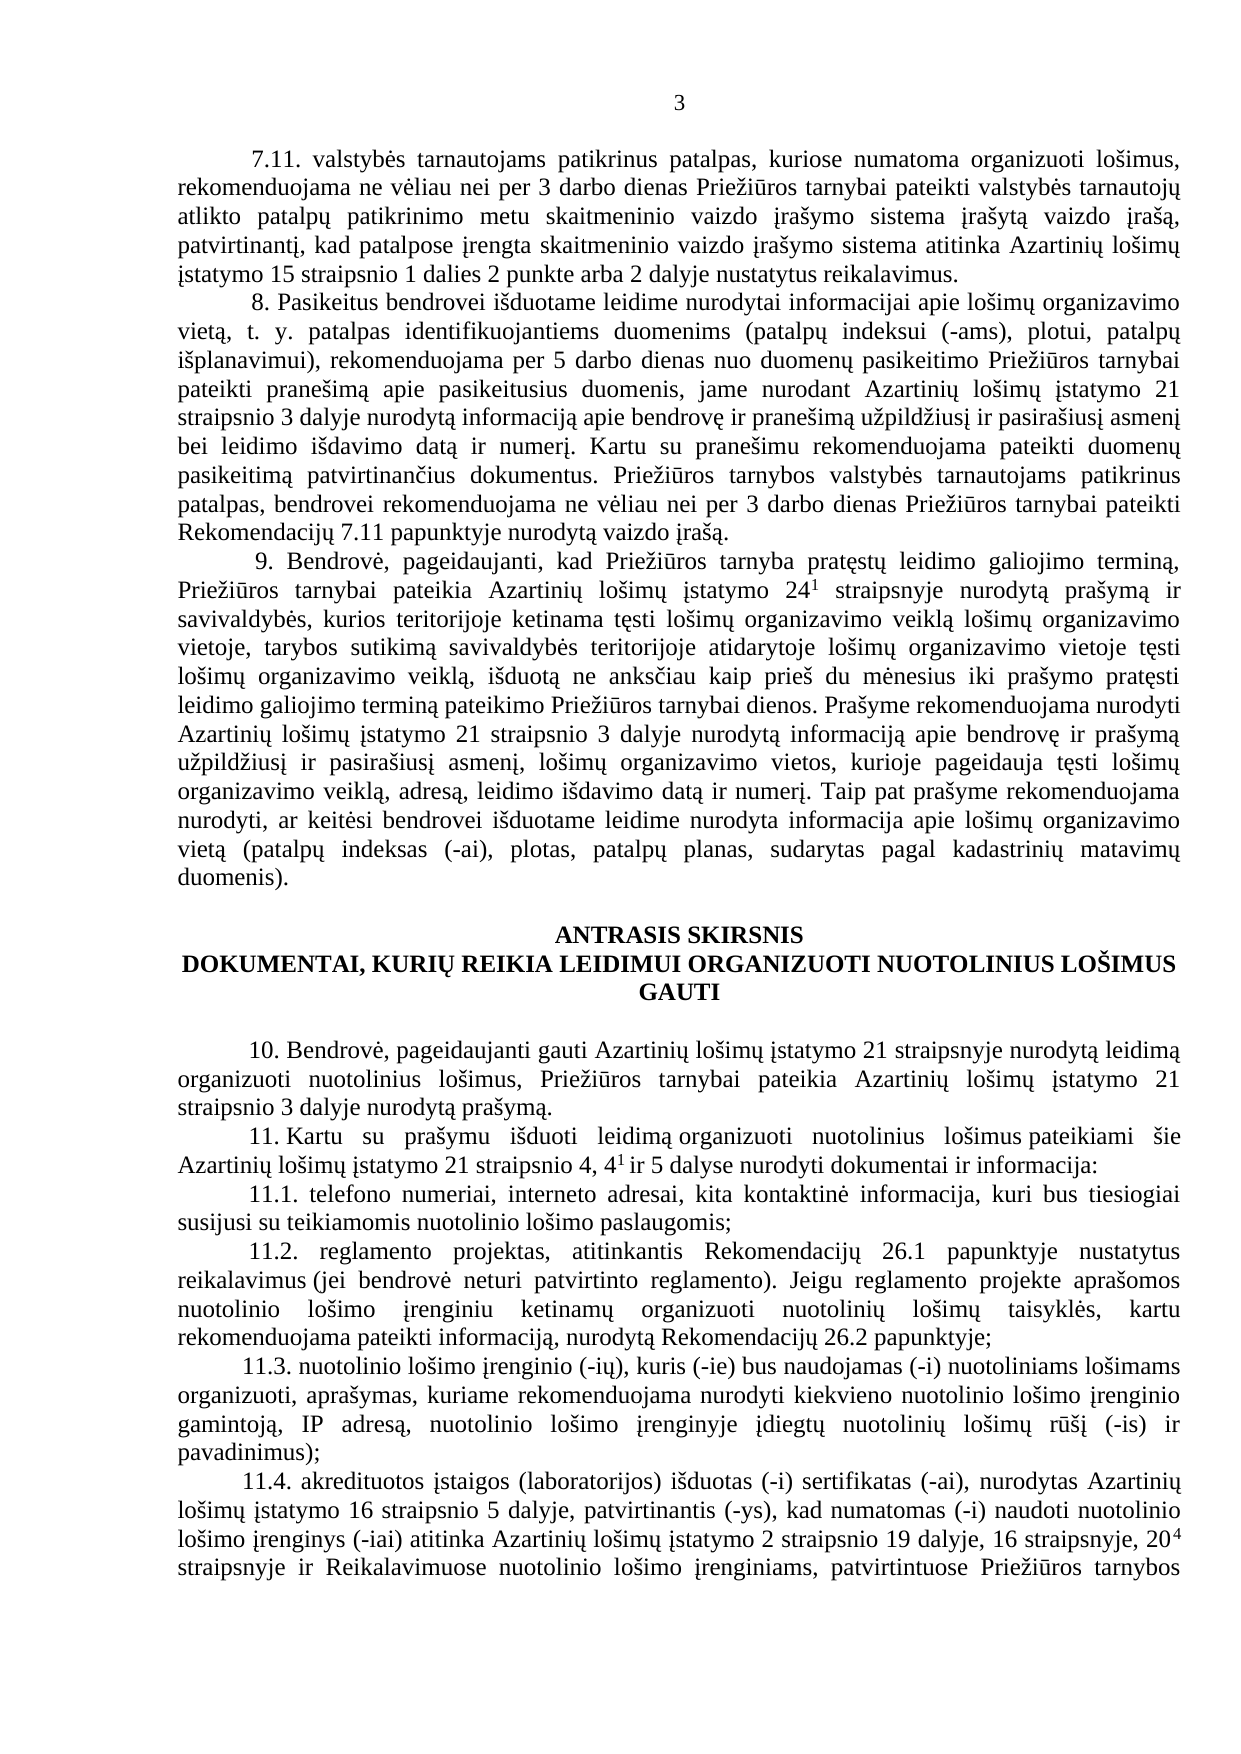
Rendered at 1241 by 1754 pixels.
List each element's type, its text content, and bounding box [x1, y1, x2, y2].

text DOKUMENTAI, KURIŲ REIKIA LEIDIMUI ORGANIZUOTI NUOTOLINIUS LOŠIMUS GAUTI [177, 949, 1181, 1006]
text 11.2. reglamento projektas, atitinkantis Rekomendacijų 26.1 papunktyje nustatytus reikalavimus (jei bendrovė neturi patvirtinto reglamento). Jeigu reglamento projekte aprašomos nuotolinio lošimo įrenginiu ketinamų organizuoti nuotolinių lošimų taisyklės, kartu rekomenduojama pateikti informaciją, nurodytą Rekomendacijų 26.2 papunktyje; [177, 1236, 1181, 1351]
text 11.1. telefono numeriai, interneto adresai, kita kontaktinė informacija, kuri bus tiesiogiai susijusi su teikiamomis nuotolinio lošimo paslaugomis; [177, 1179, 1181, 1236]
text 10. Bendrovė, pageidaujanti gauti Azartinių lošimų įstatymo 21 straipsnyje nurodytą leidimą organizuoti nuotolinius lošimus, Priežiūros tarnybai pateikia Azartinių lošimų įstatymo 21 straipsnio 3 dalyje nurodytą prašymą. [177, 1035, 1181, 1121]
text 11.4. akredituotos įstaigos (laboratorijos) išduotas (-i) sertifikatas (-ai), nurodytas Azartinių lošimų įstatymo 16 straipsnio 5 dalyje, patvirtinantis (-ys), kad numatomas (-i) naudoti nuotolinio lošimo įrenginys (-iai) atitinka Azartinių lošimų įstatymo 2 straipsnio 19 dalyje, 16 straipsnyje, 204 straipsnyje ir Reikalavimuose nuotolinio lošimo įrenginiams, patvirtintuose Priežiūros tarnybos [177, 1466, 1181, 1581]
text 11. Kartu su prašymu išduoti leidimą organizuoti nuotolinius lošimus pateikiami šie Azartinių lošimų įstatymo 21 straipsnio 4, 41 ir 5 dalyse nurodyti dokumentai ir informacija: [177, 1121, 1181, 1179]
text 8. Pasikeitus bendrovei išduotame leidime nurodytai informacijai apie lošimų organizavimo vietą, t. y. patalpas identifikuojantiems duomenims (patalpų indeksui (-ams), plotui, patalpų išplanavimui), rekomenduojama per 5 darbo dienas nuo duomenų pasikeitimo Priežiūros tarnybai pateikti pranešimą apie pasikeitusius duomenis, jame nurodant Azartinių lošimų įstatymo 21 straipsnio 3 dalyje nurodytą informaciją apie bendrovę ir pranešimą užpildžiusį ir pasirašiusį asmenį bei leidimo išdavimo datą ir numerį. Kartu su pranešimu rekomenduojama pateikti duomenų pasikeitimą patvirtinančius dokumentus. Priežiūros tarnybos valstybės tarnautojams patikrinus patalpas, bendrovei rekomenduojama ne vėliau nei per 3 darbo dienas Priežiūros tarnybai pateikti Rekomendacijų 7.11 papunktyje nurodytą vaizdo įrašą. [177, 287, 1181, 546]
text 7.11. valstybės tarnautojams patikrinus patalpas, kuriose numatoma organizuoti lošimus, rekomenduojama ne vėliau nei per 3 darbo dienas Priežiūros tarnybai pateikti valstybės tarnautojų atlikto patalpų patikrinimo metu skaitmeninio vaizdo įrašymo sistema įrašytą vaizdo įrašą, patvirtinantį, kad patalpose įrengta skaitmeninio vaizdo įrašymo sistema atitinka Azartinių lošimų įstatymo 15 straipsnio 1 dalies 2 punkte arba 2 dalyje nustatytus reikalavimus. [177, 144, 1181, 287]
text 11.3. nuotolinio lošimo įrenginio (-ių), kuris (-ie) bus naudojamas (-i) nuotoliniams lošimams organizuoti, aprašymas, kuriame rekomenduojama nurodyti kiekvieno nuotolinio lošimo įrenginio gamintoją, IP adresą, nuotolinio lošimo įrenginyje įdiegtų nuotolinių lošimų rūšį (-is) ir pavadinimus); [177, 1351, 1181, 1466]
text ANTRASIS SKIRSNIS [177, 920, 1181, 949]
text 9. Bendrovė, pageidaujanti, kad Priežiūros tarnyba pratęstų leidimo galiojimo terminą, Priežiūros tarnybai pateikia Azartinių lošimų įstatymo 241 straipsnyje nurodytą prašymą ir savivaldybės, kurios teritorijoje ketinama tęsti lošimų organizavimo veiklą lošimų organizavimo vietoje, tarybos sutikimą savivaldybės teritorijoje atidarytoje lošimų organizavimo vietoje tęsti lošimų organizavimo veiklą, išduotą ne anksčiau kaip prieš du mėnesius iki prašymo pratęsti leidimo galiojimo terminą pateikimo Priežiūros tarnybai dienos. Prašyme rekomenduojama nurodyti Azartinių lošimų įstatymo 21 straipsnio 3 dalyje nurodytą informaciją apie bendrovę ir prašymą užpildžiusį ir pasirašiusį asmenį, lošimų organizavimo vietos, kurioje pageidauja tęsti lošimų organizavimo veiklą, adresą, leidimo išdavimo datą ir numerį. Taip pat prašyme rekomenduojama nurodyti, ar keitėsi bendrovei išduotame leidime nurodyta informacija apie lošimų organizavimo vietą (patalpų indeksas (-ai), plotas, patalpų planas, sudarytas pagal kadastrinių matavimų duomenis). [177, 546, 1181, 891]
